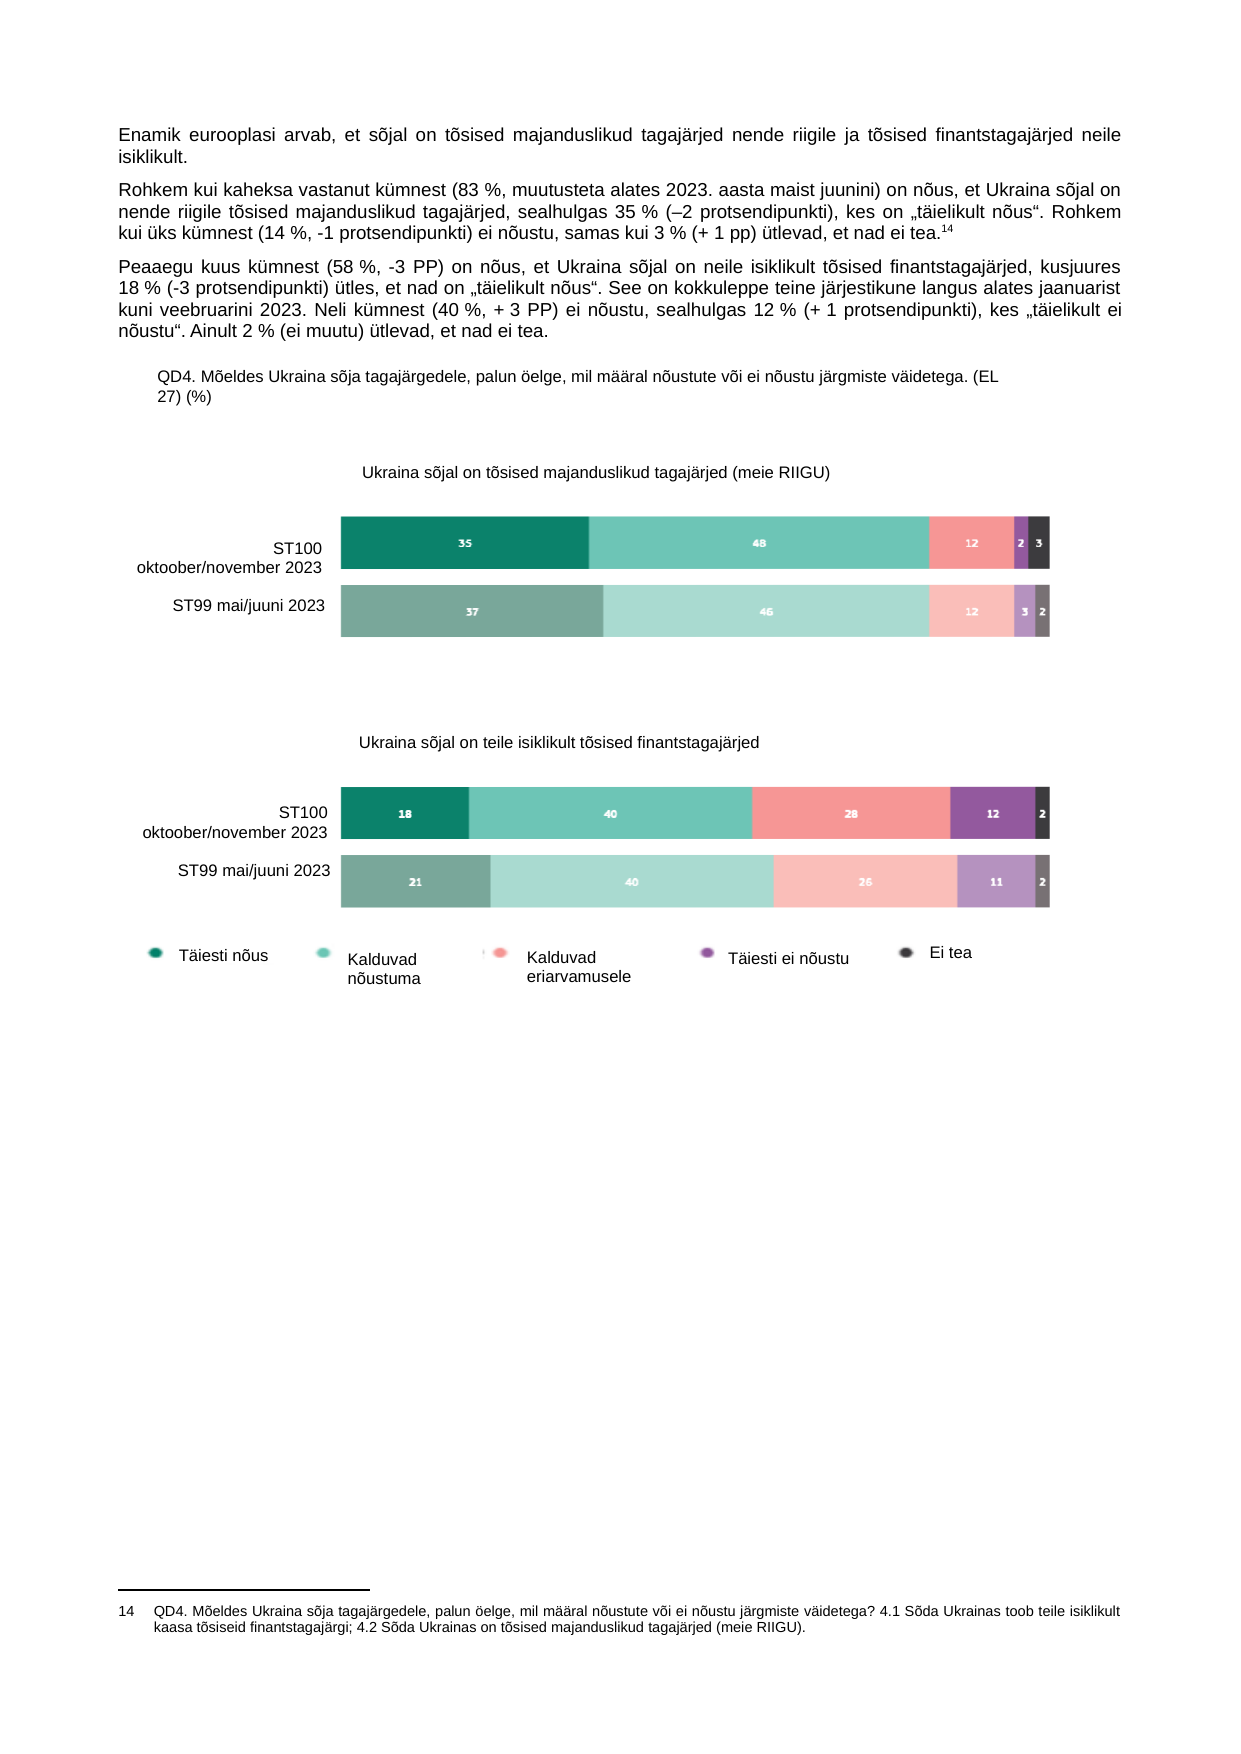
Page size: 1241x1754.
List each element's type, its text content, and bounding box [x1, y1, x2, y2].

text Enamik eurooplasi arvab, et sõjal on tõsised majanduslikud tagajärjed nende riigile ja tõsised finantstagajärjed neile isiklikult. [118, 124, 1122, 167]
text Rohkem kui kaheksa vastanut kümnest (83 %, muutusteta alates 2023. aasta maist juunini) on nõus, et Ukraina sõjal on nende riigile tõsised majanduslikud tagajärjed, sealhulgas 35 % (–2 protsendipunkti), kes on „täielikult nõus“. Rohkem kui üks kümnest (14 %, -1 protsendipunkti) ei nõustu, samas kui 3 % (+ 1 pp) ütlevad, et nad ei tea. [118, 179, 1122, 244]
picture [337, 510, 1050, 914]
text Peaaegu kuus kümnest (58 %, -3 PP) on nõus, et Ukraina sõjal on neile isiklikult tõsised finantstagajärjed, kusjuures 18 % (-3 protsendipunkti) ütles, et nad on „täielikult nõus“. See on kokkuleppe teine järjestikune langus alates jaanuarist kuni veebruarini 2023. Neli kümnest (40 %, + 3 PP) ei nõustu, sealhulgas 12 % (+ 1 protsendipunkti), kes „täielikult ei nõustu“. Ainult 2 % (ei muutu) ütlevad, et nad ei tea. [118, 256, 1122, 342]
text QD4. Mõeldes Ukraina sõja tagajärgedele, palun öelge, mil määral nõustute või ei nõustu järgmiste väidetega? 4.1 Sõda Ukrainas toob teile isiklikult kaasa tõsiseid finantstagajärgi; 4.2 Sõda Ukrainas on tõsised majanduslikud tagajärjed (meie RIIGU). [118, 1602, 1122, 1636]
picture [133, 934, 921, 972]
